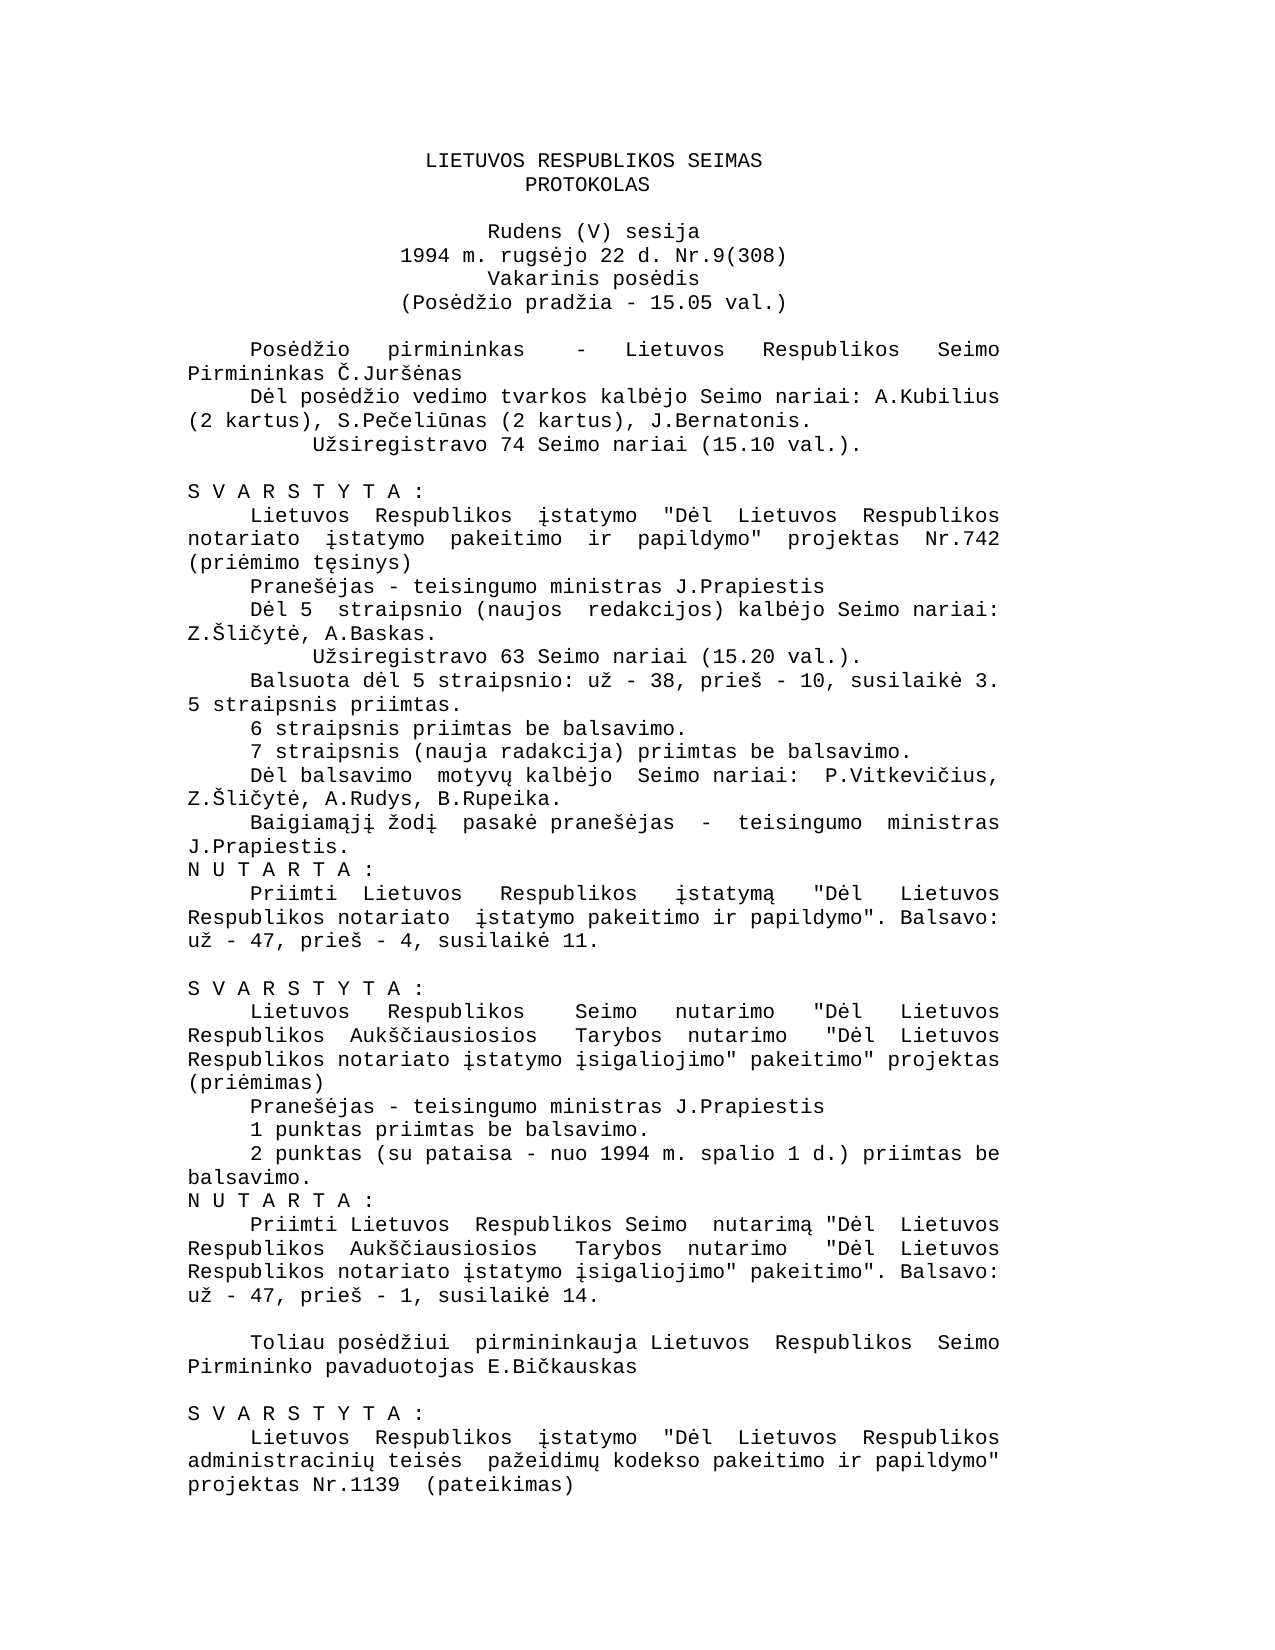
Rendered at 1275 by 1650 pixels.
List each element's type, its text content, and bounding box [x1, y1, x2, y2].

text 2 punktas (su pataisa - nuo 1994 m. spalio 1 d.) priimtas be [187, 1143, 1087, 1167]
text Priimti Lietuvos Respublikos Seimo nutarimą "Dėl Lietuvos [187, 1214, 1087, 1238]
text 5 straipsnis priimtas. [187, 694, 1087, 717]
text notariato įstatymo pakeitimo ir papildymo" projektas Nr.742 [187, 528, 1087, 552]
text Respublikos Aukščiausiosios Tarybos nutarimo "Dėl Lietuvos [187, 1025, 1087, 1048]
text (Posėdžio pradžia - 15.05 val.) [187, 292, 1087, 316]
text Lietuvos Respublikos įstatymo "Dėl Lietuvos Respublikos [187, 1427, 1087, 1451]
text Užsiregistravo 74 Seimo nariai (15.10 val.). [187, 434, 1087, 457]
text Priimti Lietuvos Respublikos įstatymą "Dėl Lietuvos [187, 883, 1087, 907]
text 1 punktas priimtas be balsavimo. [187, 1119, 1087, 1143]
text N U T A R T A : [187, 1190, 1087, 1214]
text projektas Nr.1139 (pateikimas) [187, 1474, 1087, 1498]
text Respublikos notariato įstatymo pakeitimo ir papildymo". Balsavo: [187, 907, 1087, 930]
text Užsiregistravo 63 Seimo nariai (15.20 val.). [187, 647, 1087, 670]
text Pranešėjas - teisingumo ministras J.Prapiestis [187, 576, 1087, 599]
text už - 47, prieš - 1, susilaikė 14. [187, 1285, 1087, 1309]
text balsavimo. [187, 1167, 1087, 1190]
text Dėl posėdžio vedimo tvarkos kalbėjo Seimo nariai: A.Kubilius [187, 386, 1087, 410]
text Z.Šličytė, A.Baskas. [187, 623, 1087, 647]
text administracinių teisės pažeidimų kodekso pakeitimo ir papildymo" [187, 1451, 1087, 1474]
text Respublikos Aukščiausiosios Tarybos nutarimo "Dėl Lietuvos [187, 1238, 1087, 1261]
text Balsuota dėl 5 straipsnio: už - 38, prieš - 10, susilaikė 3. [187, 670, 1087, 694]
text Baigiamąjį žodį pasakė pranešėjas - teisingumo ministras [187, 812, 1087, 836]
text Pirmininko pavaduotojas E.Bičkauskas [187, 1356, 1087, 1379]
text (2 kartus), S.Pečeliūnas (2 kartus), J.Bernatonis. [187, 410, 1087, 434]
text J.Prapiestis. [187, 836, 1087, 859]
text LIETUVOS RESPUBLIKOS SEIMAS [187, 150, 1087, 174]
text N U T A R T A : [187, 859, 1087, 883]
text (priėmimas) [187, 1072, 1087, 1096]
text (priėmimo tęsinys) [187, 552, 1087, 576]
text Dėl balsavimo motyvų kalbėjo Seimo nariai: P.Vitkevičius, [187, 765, 1087, 788]
text Posėdžio pirmininkas - Lietuvos Respublikos Seimo [187, 339, 1087, 363]
text S V A R S T Y T A : [187, 481, 1087, 505]
text S V A R S T Y T A : [187, 978, 1087, 1001]
text Dėl 5 straipsnio (naujos redakcijos) kalbėjo Seimo nariai: [187, 599, 1087, 623]
text Lietuvos Respublikos įstatymo "Dėl Lietuvos Respublikos [187, 505, 1087, 528]
text S V A R S T Y T A : [187, 1403, 1087, 1427]
text Vakarinis posėdis [187, 268, 1087, 292]
text 1994 m. rugsėjo 22 d. Nr.9(308) [187, 244, 1087, 268]
text 6 straipsnis priimtas be balsavimo. [187, 717, 1087, 741]
text Respublikos notariato įstatymo įsigaliojimo" pakeitimo" projektas [187, 1048, 1087, 1072]
text 7 straipsnis (nauja radakcija) priimtas be balsavimo. [187, 741, 1087, 765]
text Toliau posėdžiui pirmininkauja Lietuvos Respublikos Seimo [187, 1332, 1087, 1356]
text PROTOKOLAS [187, 174, 1087, 197]
text už - 47, prieš - 4, susilaikė 11. [187, 930, 1087, 954]
text Respublikos notariato įstatymo įsigaliojimo" pakeitimo". Balsavo: [187, 1261, 1087, 1285]
text Lietuvos Respublikos Seimo nutarimo "Dėl Lietuvos [187, 1001, 1087, 1025]
text Pirmininkas Č.Juršėnas [187, 363, 1087, 386]
text Rudens (V) sesija [187, 221, 1087, 244]
text Z.Šličytė, A.Rudys, B.Rupeika. [187, 788, 1087, 812]
text Pranešėjas - teisingumo ministras J.Prapiestis [187, 1096, 1087, 1119]
